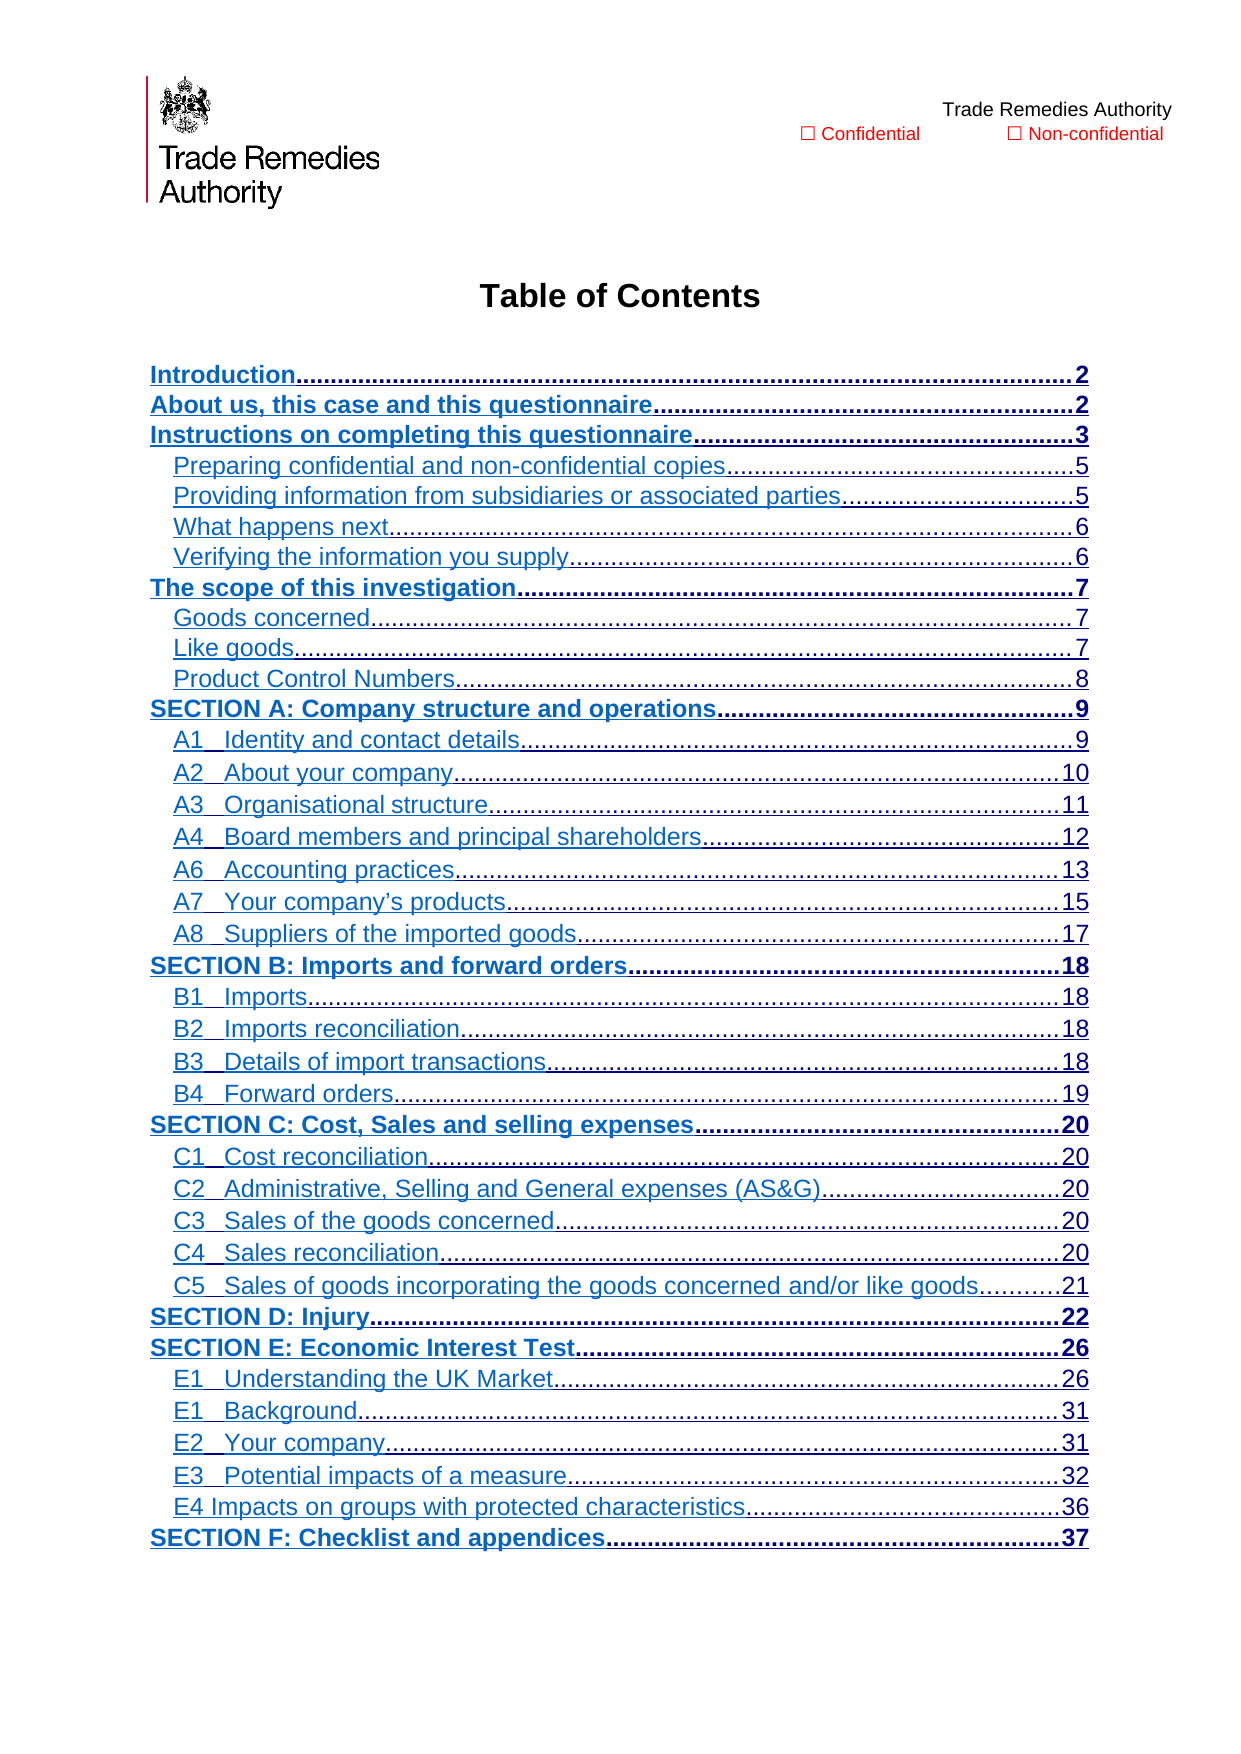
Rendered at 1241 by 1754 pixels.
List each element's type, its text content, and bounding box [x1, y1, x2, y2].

text B3 Details of import transactions 18 [173, 1046, 1090, 1076]
text E2 Your company 31 [173, 1427, 1090, 1458]
text C2 Administrative, Selling and General expenses (AS&G) 20 [173, 1173, 1090, 1203]
text SECTION F: Checklist and appendices 37 [150, 1522, 1090, 1551]
text Introduction 2 [150, 359, 1090, 388]
text E1 Understanding the UK Market 26 [173, 1363, 1090, 1393]
text Product Control Numbers 8 [173, 664, 1090, 692]
text SECTION D: Injury 22 [150, 1302, 1090, 1331]
text About us, this case and this questionnaire 2 [150, 390, 1090, 419]
text B4 Forward orders 19 [173, 1078, 1090, 1108]
text E4 Impacts on groups with protected characteristics 36 [173, 1492, 1090, 1521]
text Goods concerned 7 [173, 603, 1090, 632]
text E1 Background 31 [173, 1395, 1090, 1426]
text A8 Suppliers of the imported goods 17 [173, 918, 1090, 949]
text The scope of this investigation 7 [150, 572, 1090, 601]
text A7 Your company’s products 15 [173, 886, 1090, 917]
text A1 Identity and contact details 9 [173, 724, 1090, 755]
text A3 Organisational structure 11 [173, 789, 1090, 820]
text C5 Sales of goods incorporating the goods concerned and/or like goods 21 [173, 1270, 1090, 1300]
text Instructions on completing this questionnaire 3 [150, 420, 1090, 449]
text B2 Imports reconciliation 18 [173, 1013, 1090, 1044]
text Providing information from subsidiaries or associated parties 5 [173, 481, 1090, 510]
text SECTION B: Imports and forward orders 18 [150, 951, 1090, 979]
text Preparing confidential and non-confidential copies 5 [173, 451, 1090, 479]
text A6 Accounting practices 13 [173, 854, 1090, 884]
text SECTION A: Company structure and operations 9 [150, 694, 1090, 723]
text Like goods 7 [173, 633, 1090, 662]
text A4 Board members and principal shareholders 12 [173, 821, 1090, 852]
text C4 Sales reconciliation 20 [173, 1237, 1090, 1268]
text A2 About your company 10 [173, 757, 1090, 787]
text Verifying the information you supply 6 [173, 542, 1090, 571]
text SECTION E: Economic Interest Test 26 [150, 1332, 1090, 1361]
text C1 Cost reconciliation 20 [173, 1141, 1090, 1171]
text E3 Potential impacts of a measure 32 [173, 1460, 1090, 1490]
text C3 Sales of the goods concerned 20 [173, 1205, 1090, 1236]
text SECTION C: Cost, Sales and selling expenses 20 [150, 1110, 1090, 1139]
text What happens next 6 [173, 512, 1090, 540]
text B1 Imports 18 [173, 981, 1090, 1012]
subtitle Table of Contents [150, 276, 1090, 314]
